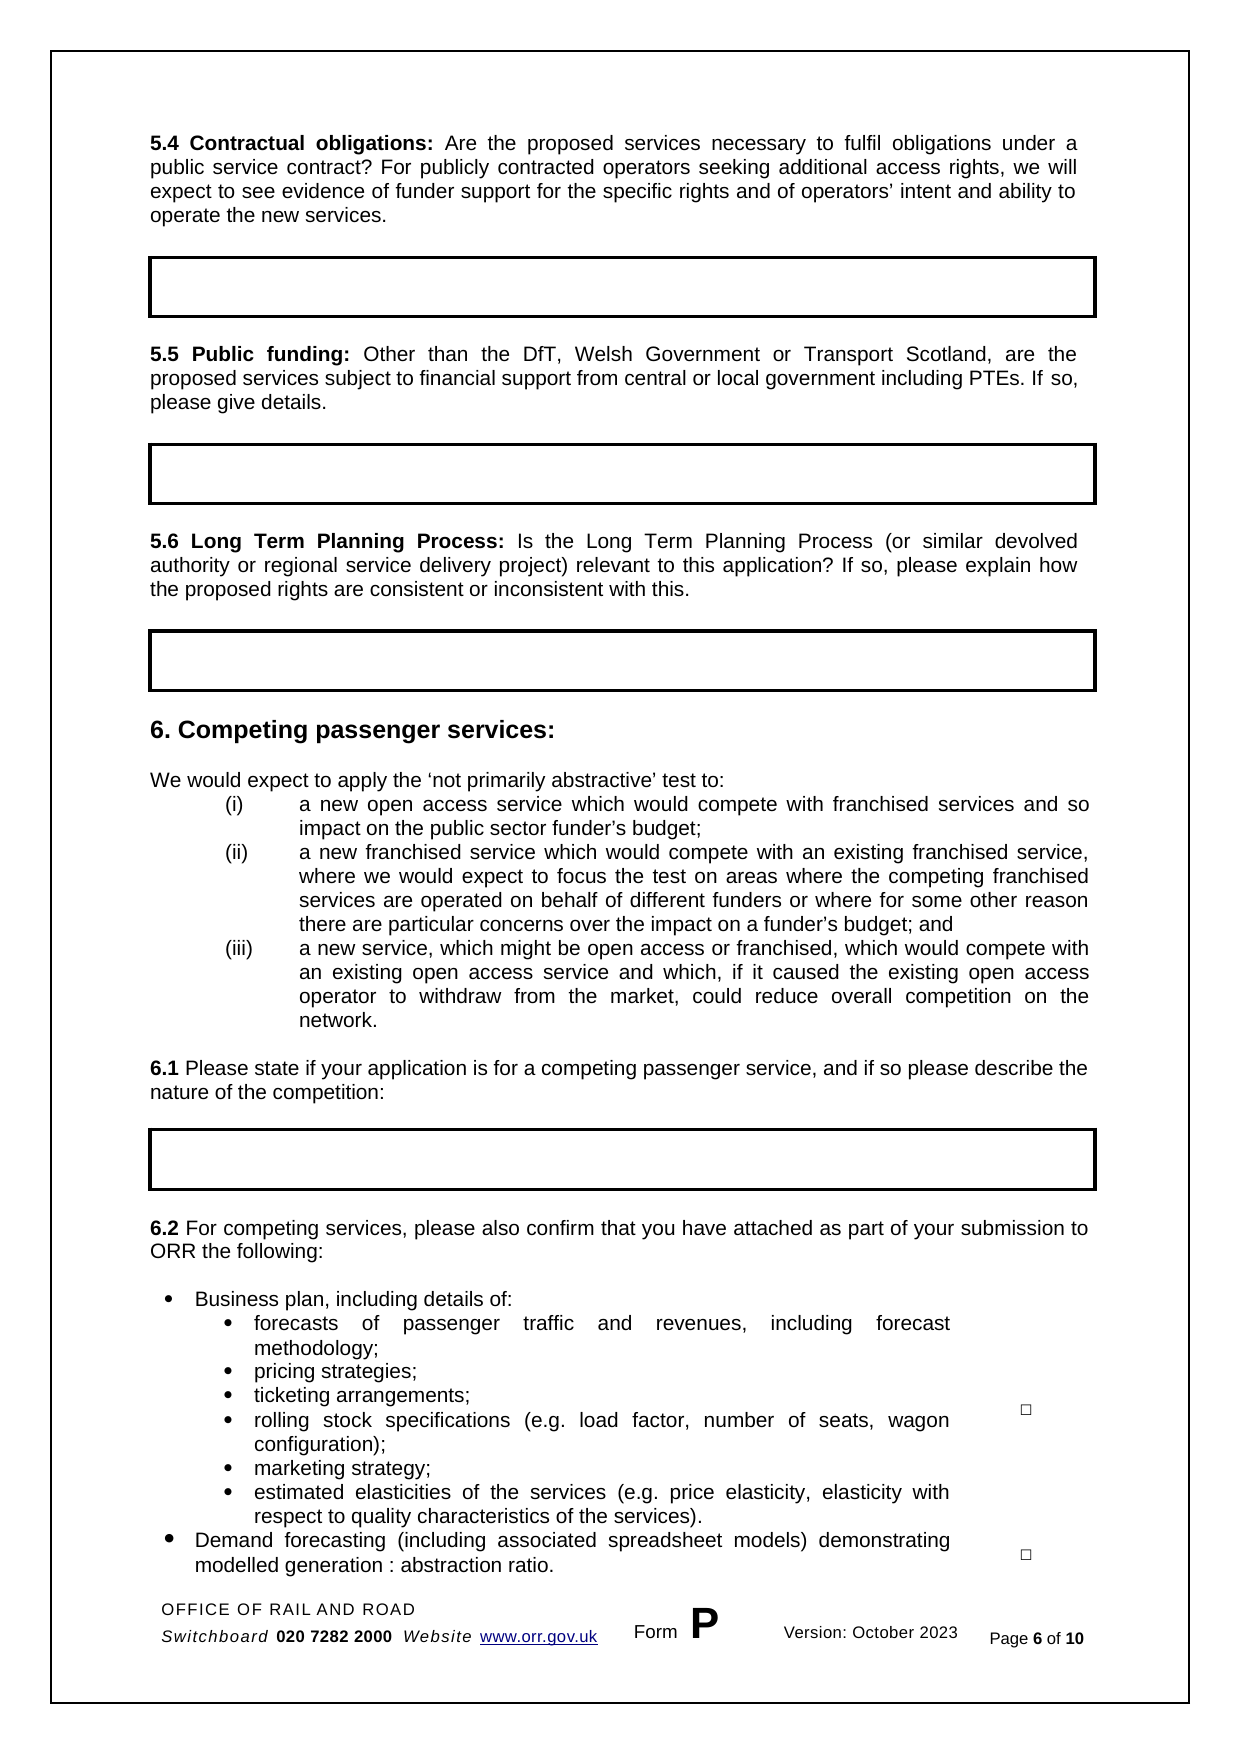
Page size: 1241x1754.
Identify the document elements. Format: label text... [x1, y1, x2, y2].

table_cell ☐ [962, 1528, 1089, 1576]
text 6.2 For competing services, please also confirm that you have attached as part of your submission to ORR the following: [150, 1215, 1090, 1263]
table_header [152, 446, 1093, 502]
table_cell Demand forecasting (including associated spreadsheet models) demonstrating modelled generation : abstraction ratio. [150, 1528, 962, 1576]
table_header [152, 1131, 1093, 1188]
table_header [152, 259, 1093, 315]
text 5.5 Public funding: Other than the DfT, Welsh Government or Transport Scotland, are the proposed services subject to financial support from central or local government including PTEs. If so, please give details. [150, 342, 1078, 414]
list a new franchised service which would compete with an existing franchised service, where we would expect to focus the test on areas where the competing franchised services are operated on behalf of different funders or where for some other reason there are particular concerns over the impact on a funder’s budget; and [225, 840, 1090, 936]
text 5.4 Contractual obligations: Are the proposed services necessary to fulfil obligations under a public service contract? For publicly contracted operators seeking additional access rights, we will expect to see evidence of funder support for the specific rights and of operators’ intent and ability to operate the new services. [150, 131, 1078, 227]
list a new open access service which would compete with franchised services and so impact on the public sector funder’s budget; [225, 792, 1090, 840]
list a new service, which might be open access or franchised, which would compete with an existing open access service and which, if it caused the existing open access operator to withdraw from the market, could reduce overall competition on the network. [225, 936, 1090, 1032]
text 6.1 Please state if your application is for a competing passenger service, and if so please describe the nature of the competition: [150, 1056, 1090, 1104]
text 6. Competing passenger services: [150, 716, 1090, 744]
text We would expect to apply the ‘not primarily abstractive’ test to: [150, 768, 1090, 792]
text 5.6 Long Term Planning Process: Is the Long Term Planning Process (or similar devolved authority or regional service delivery project) relevant to this application? If so, please explain how the proposed rights are consistent or inconsistent with this. [150, 529, 1078, 601]
table_header ☐ [962, 1287, 1089, 1527]
table_header Business plan, including details of: forecasts of passenger traffic and revenues, including forecast methodology; pricing strategies; ticketing arrangements; rolling stock specifications (e.g. load factor, number of seats, wagon configuration); marketing strategy; estimated elasticities of the services (e.g. price elasticity, elasticity with respect to quality characteristics of the services). [150, 1287, 962, 1527]
table_header [152, 633, 1093, 688]
